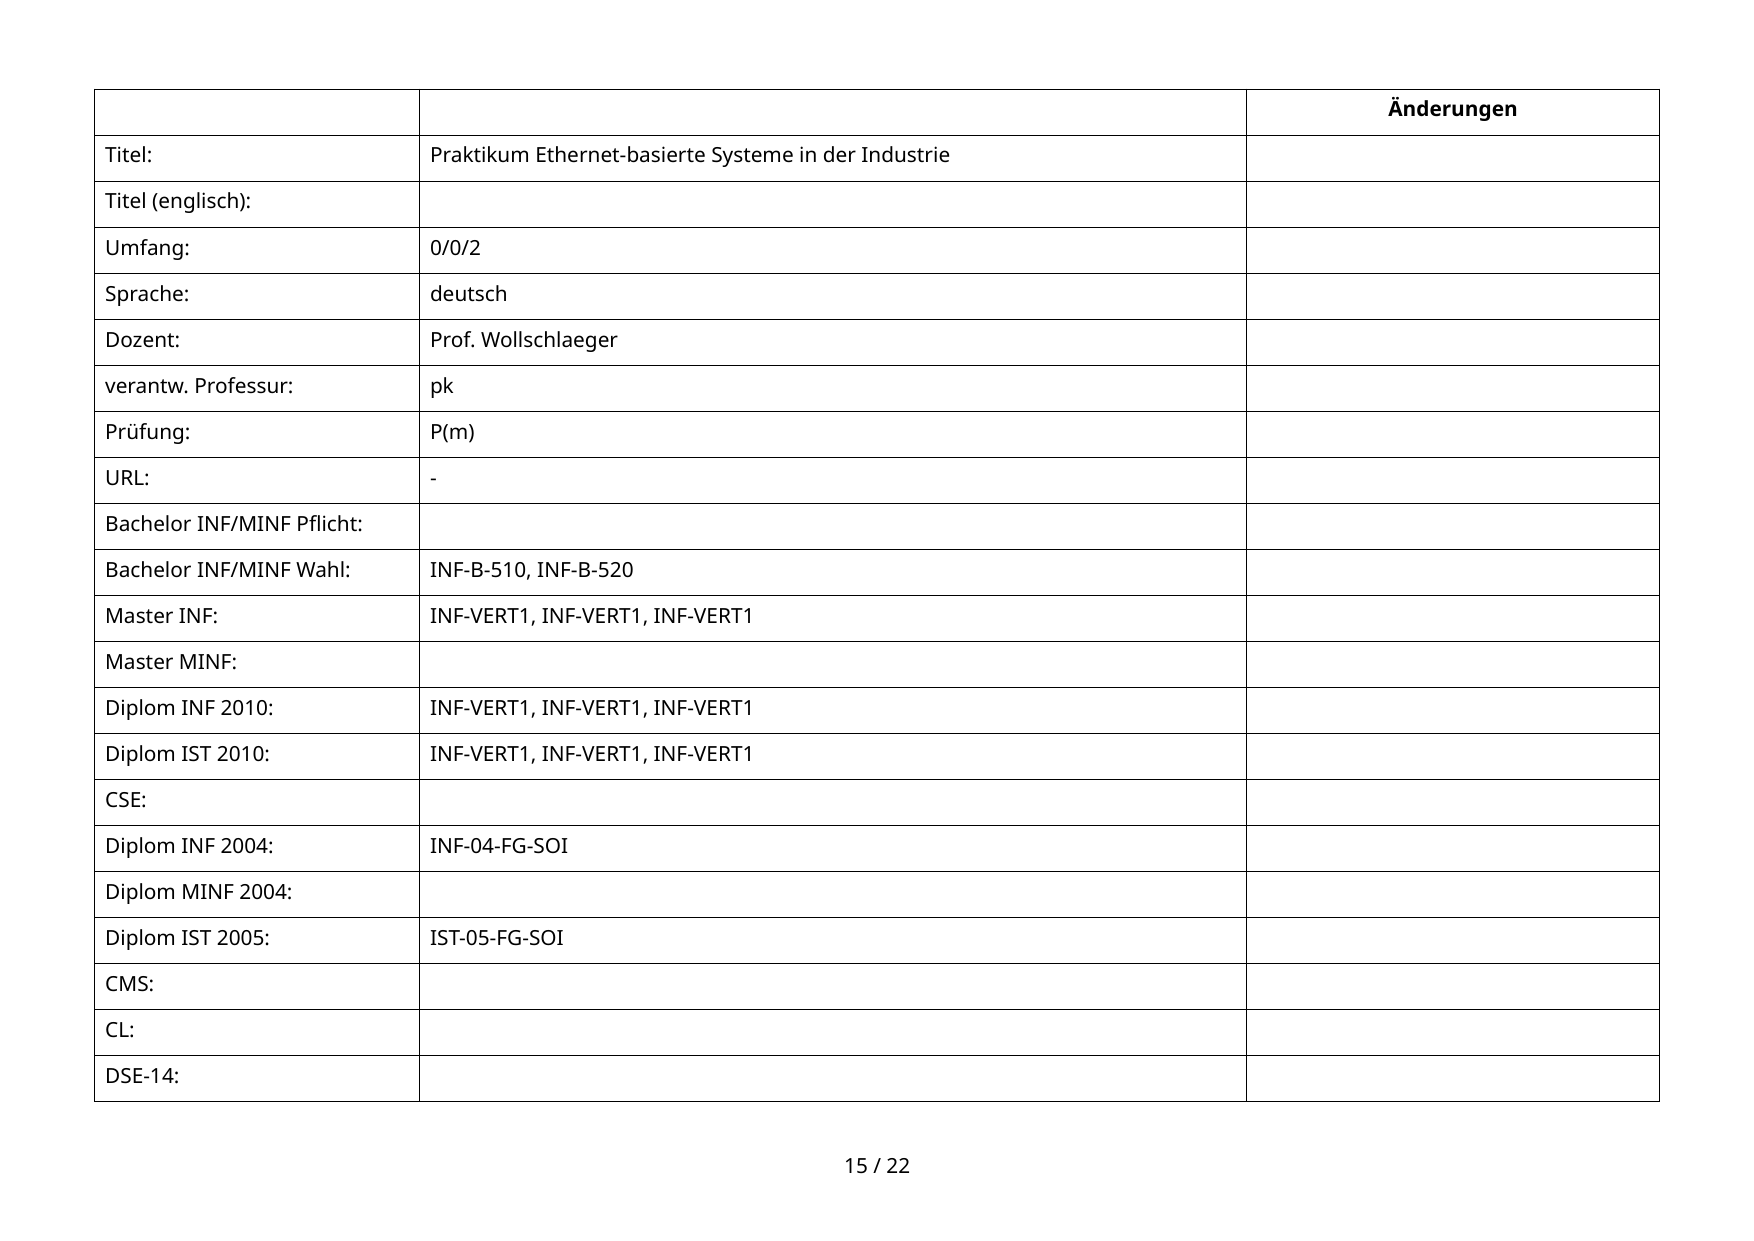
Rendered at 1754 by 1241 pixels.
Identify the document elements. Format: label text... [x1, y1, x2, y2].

table_cell INF-VERT1, INF-VERT1, INF-VERT1 [420, 734, 1246, 779]
table_cell [1247, 734, 1659, 779]
table_cell INF-VERT1, INF-VERT1, INF-VERT1 [420, 688, 1246, 733]
table_cell Praktikum Ethernet-basierte Systeme in der Industrie [420, 136, 1246, 181]
table_cell Master MINF: [95, 642, 419, 687]
table_cell [1247, 688, 1659, 733]
table_cell [1247, 642, 1659, 687]
table_cell [1247, 458, 1659, 503]
table_cell INF-04-FG-SOI [420, 826, 1246, 871]
table_cell Diplom INF 2004: [95, 826, 419, 871]
table_cell [1247, 964, 1659, 1009]
table_cell - [420, 458, 1246, 503]
table_cell Umfang: [95, 228, 419, 273]
table_cell CMS: [95, 964, 419, 1009]
table_cell INF-B-510, INF-B-520 [420, 550, 1246, 595]
table_cell Diplom INF 2010: [95, 688, 419, 733]
table_cell Diplom IST 2005: [95, 918, 419, 963]
table_cell [420, 1010, 1246, 1055]
table_cell Diplom MINF 2004: [95, 872, 419, 917]
table_cell [420, 964, 1246, 1009]
table_cell [420, 504, 1246, 549]
table_cell verantw. Professur: [95, 366, 419, 411]
table_cell P(m) [420, 412, 1246, 457]
table_cell Bachelor INF/MINF Wahl: [95, 550, 419, 595]
table_cell Master INF: [95, 596, 419, 641]
table_cell [1247, 228, 1659, 273]
table_cell [1247, 1010, 1659, 1055]
table_cell [420, 780, 1246, 825]
table_header [95, 90, 419, 134]
table_cell pk [420, 366, 1246, 411]
table_cell [1247, 182, 1659, 227]
table_cell Prüfung: [95, 412, 419, 457]
table_cell [1247, 366, 1659, 411]
table_cell [420, 872, 1246, 917]
table_cell [1247, 872, 1659, 917]
table_cell Diplom IST 2010: [95, 734, 419, 779]
table_cell CSE: [95, 780, 419, 825]
table_header [420, 90, 1246, 134]
table_cell [420, 1056, 1246, 1101]
table_cell deutsch [420, 274, 1246, 319]
table_cell CL: [95, 1010, 419, 1055]
table_cell [1247, 918, 1659, 963]
table_cell [1247, 136, 1659, 181]
table_cell [420, 182, 1246, 227]
table_cell [420, 642, 1246, 687]
table_cell Titel: [95, 136, 419, 181]
table_cell 0/0/2 [420, 228, 1246, 273]
table_cell [1247, 780, 1659, 825]
table_cell [1247, 504, 1659, 549]
table_cell INF-VERT1, INF-VERT1, INF-VERT1 [420, 596, 1246, 641]
table_cell Prof. Wollschlaeger [420, 320, 1246, 365]
table_cell [1247, 596, 1659, 641]
table_cell [1247, 826, 1659, 871]
table_cell IST-05-FG-SOI [420, 918, 1246, 963]
table_cell Sprache: [95, 274, 419, 319]
table_cell Titel (englisch): [95, 182, 419, 227]
table_cell Bachelor INF/MINF Pflicht: [95, 504, 419, 549]
table_cell [1247, 412, 1659, 457]
table_cell [1247, 1056, 1659, 1101]
table_cell [1247, 320, 1659, 365]
table_cell URL: [95, 458, 419, 503]
table_cell Dozent: [95, 320, 419, 365]
table_header Änderungen [1247, 90, 1659, 134]
table_cell [1247, 550, 1659, 595]
table_cell DSE-14: [95, 1056, 419, 1101]
table_cell [1247, 274, 1659, 319]
